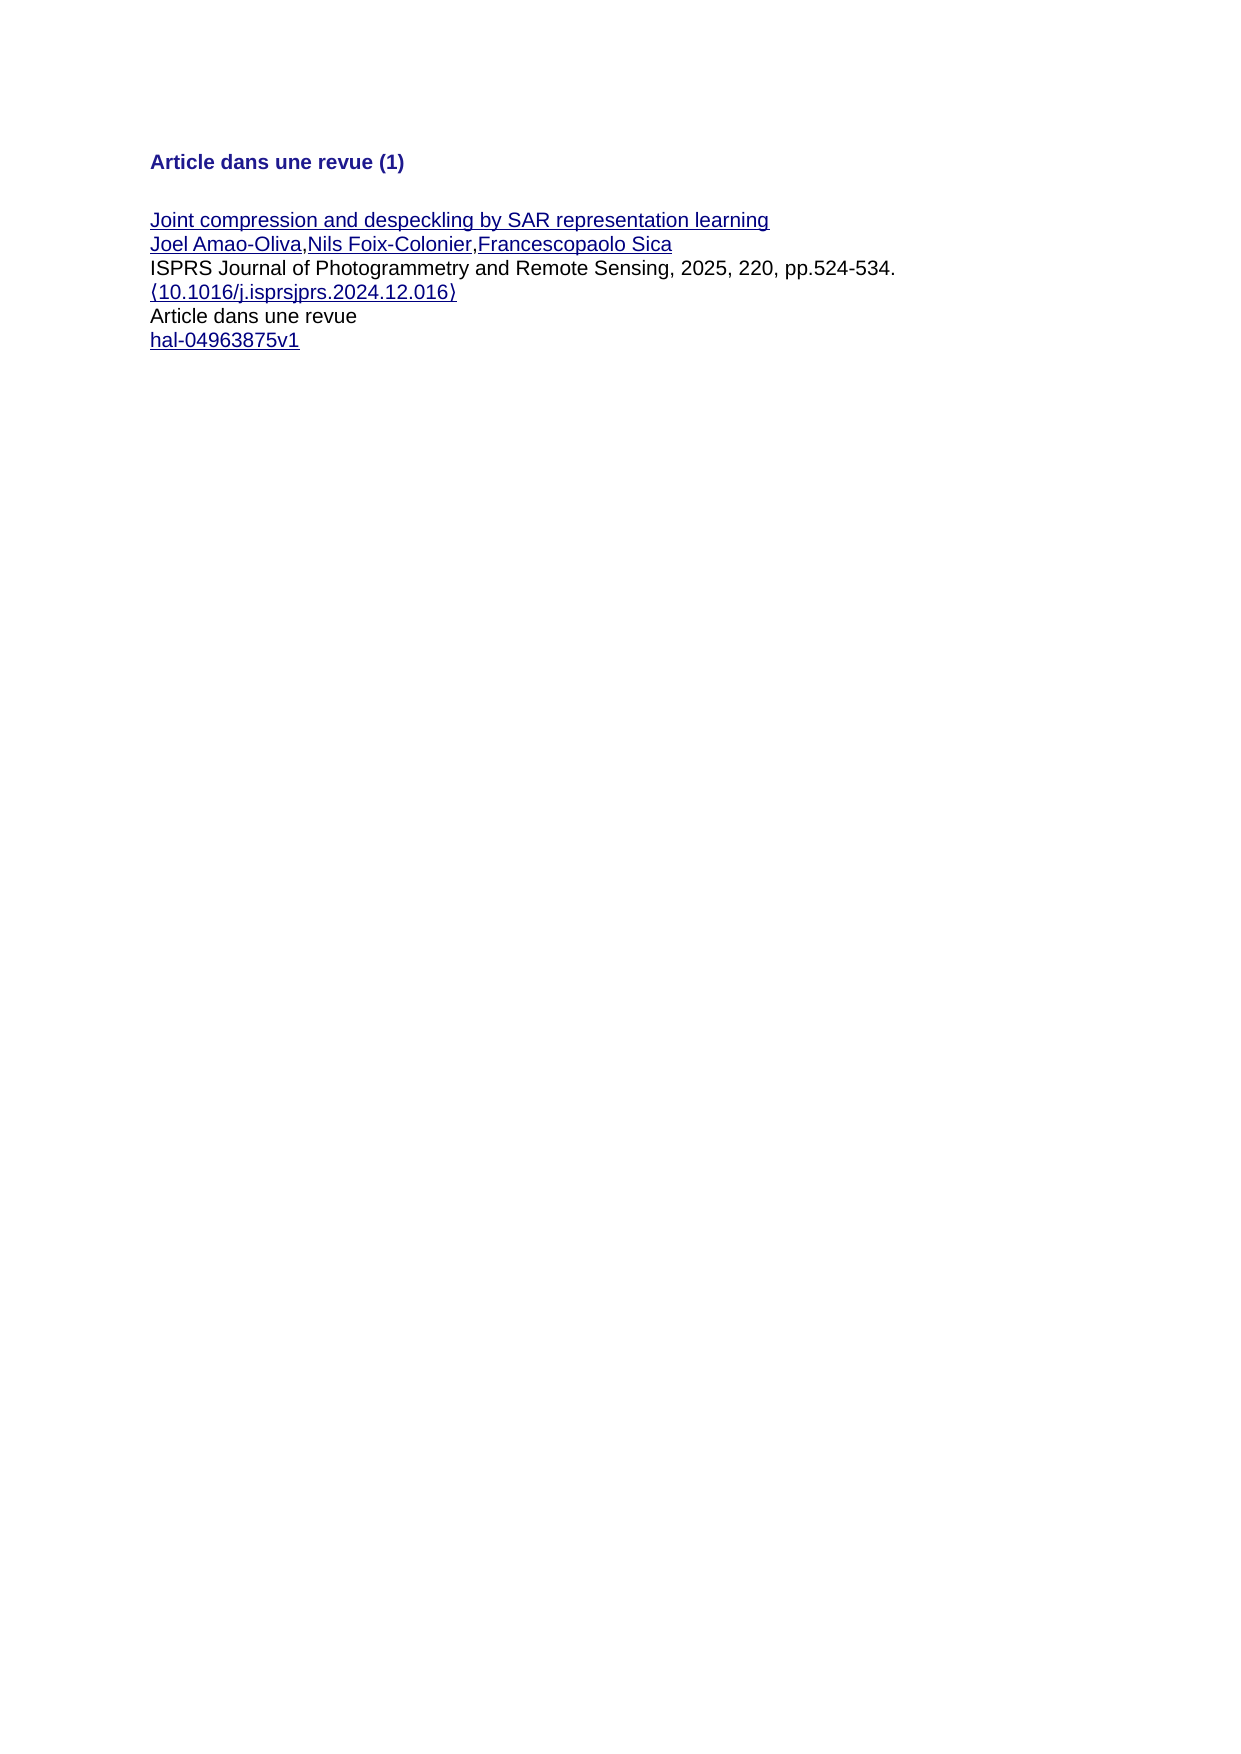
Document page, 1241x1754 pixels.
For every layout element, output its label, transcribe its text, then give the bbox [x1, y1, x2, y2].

table_header Joint compression and despeckling by SAR representation learning Joel Amao-Oliva,Nils Foix-Colonier,Francescopaolo Sica ISPRS Journal of Photogrammetry and Remote Sensing, 2025, 220, pp.524-534. ⟨10.1016/j.isprsjprs.2024.12.016⟩ Article dans une revue hal-04963875v1 [150, 208, 1090, 352]
subtitle Article dans une revue (1) [150, 150, 1090, 174]
